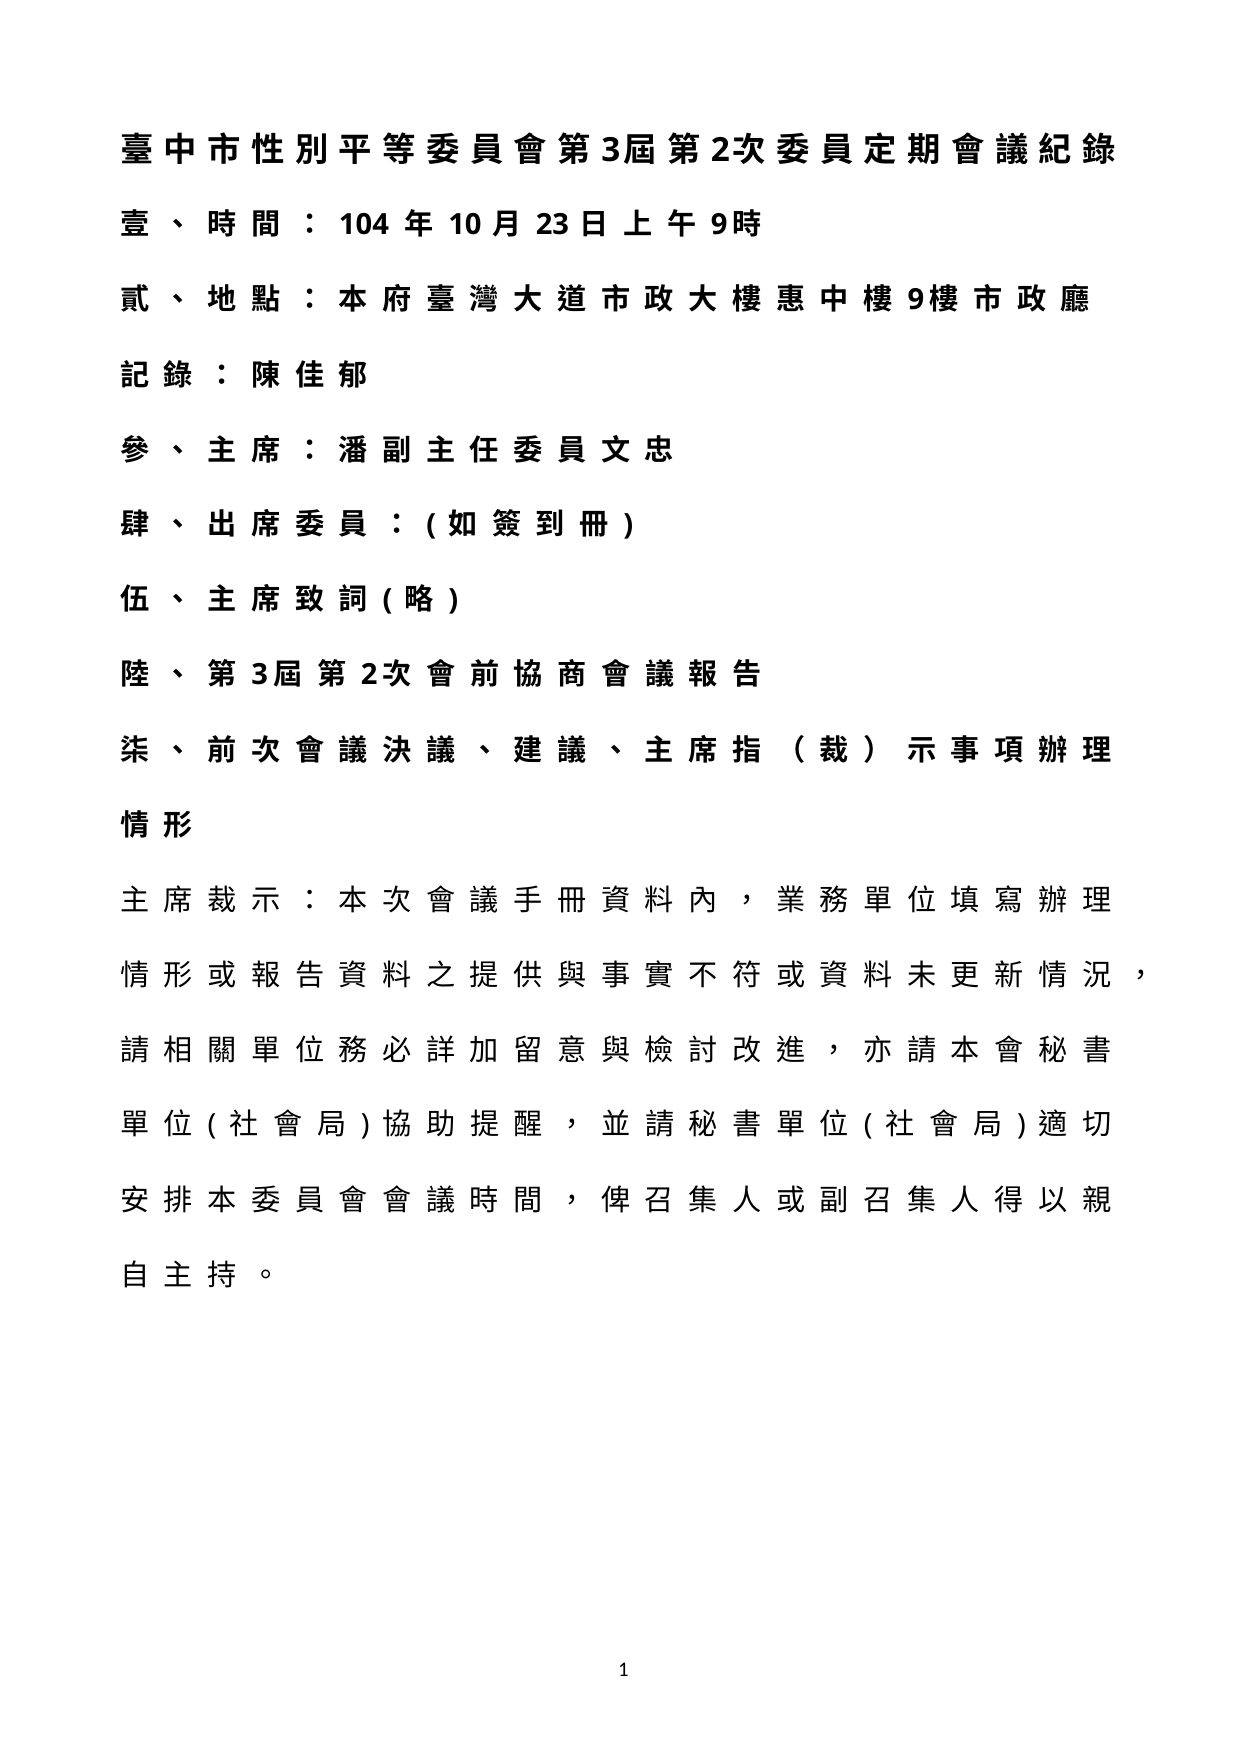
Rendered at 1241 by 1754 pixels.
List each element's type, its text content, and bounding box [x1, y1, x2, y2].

text 肆、出席委員：(如簽到冊) [120, 478, 1126, 553]
text 陸、第3屆第2次會前協商會議報告 [120, 628, 1126, 703]
text 伍、主席致詞(略) [120, 553, 1126, 628]
text 臺中市性別平等委員會第3屆第2次委員定期會議紀錄 [120, 103, 1126, 178]
text 貳、地點：本府臺灣大道市政大樓惠中樓9樓市政廳 記錄：陳佳郁 [120, 253, 1126, 403]
text 柒、前次會議決議、建議、主席指（裁）示事項辦理情形 [120, 703, 1126, 853]
text 壹、時間：104年10月23日上午9時 [120, 178, 1126, 253]
text 主席裁示：本次會議手冊資料內，業務單位填寫辦理情形或報告資料之提供與事實不符或資料未更新情況，請相關單位務必詳加留意與檢討改進，亦請本會秘書單位(社會局)協助提醒，並請秘書單位(社會局)適切安排本委員會會議時間，俾召集人或副召集人得以親自主持。 [120, 853, 1126, 1303]
text 參、主席：潘副主任委員文忠 [120, 403, 1126, 478]
